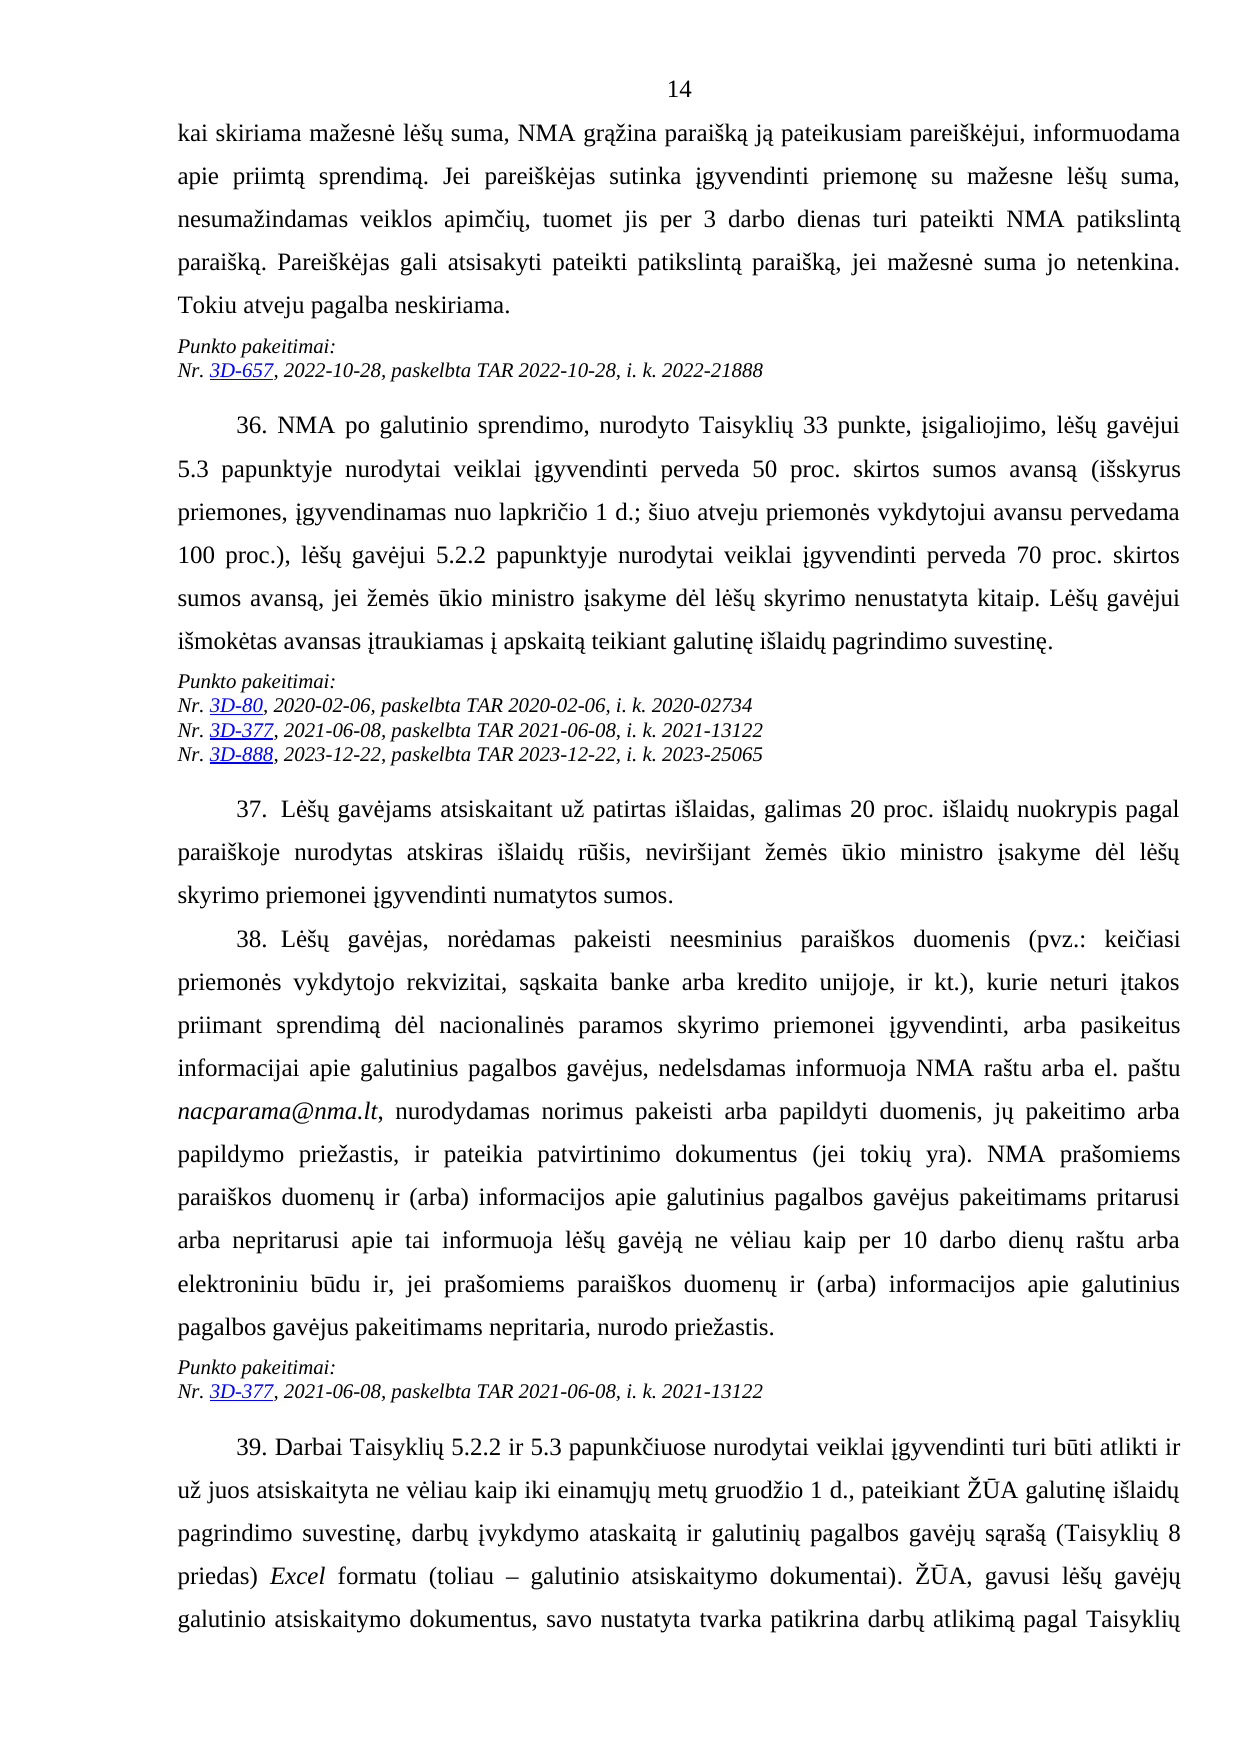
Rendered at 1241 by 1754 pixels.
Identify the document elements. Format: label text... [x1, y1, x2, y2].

text Nr. 3D-657, 2022-10-28, paskelbta TAR 2022-10-28, i. k. 2022-21888 [177, 358, 1181, 382]
text 38. Lėšų gavėjas, norėdamas pakeisti neesminius paraiškos duomenis (pvz.: keičiasi priemonės vykdytojo rekvizitai, sąskaita banke arba kredito unijoje, ir kt.), kurie neturi įtakos priimant sprendimą dėl nacionalinės paramos skyrimo priemonei įgyvendinti, arba pasikeitus informacijai apie galutinius pagalbos gavėjus, nedelsdamas informuoja NMA raštu arba el. paštu nacparama@nma.lt, nurodydamas norimus pakeisti arba papildyti duomenis, jų pakeitimo arba papildymo priežastis, ir pateikia patvirtinimo dokumentus (jei tokių yra). NMA prašomiems paraiškos duomenų ir (arba) informacijos apie galutinius pagalbos gavėjus pakeitimams pritarusi arba nepritarusi apie tai informuoja lėšų gavėją ne vėliau kaip per 10 darbo dienų raštu arba elektroniniu būdu ir, jei prašomiems paraiškos duomenų ir (arba) informacijos apie galutinius pagalbos gavėjus pakeitimams nepritaria, nurodo priežastis. [177, 924, 1181, 1341]
text Punkto pakeitimai: [177, 669, 1181, 693]
text kai skiriama mažesnė lėšų suma, NMA grąžina paraišką ją pateikusiam pareiškėjui, informuodama apie priimtą sprendimą. Jei pareiškėjas sutinka įgyvendinti priemonę su mažesne lėšų suma, nesumažindamas veiklos apimčių, tuomet jis per 3 darbo dienas turi pateikti NMA patikslintą paraišką. Pareiškėjas gali atsisakyti pateikti patikslintą paraišką, jei mažesnė suma jo netenkina. Tokiu atveju pagalba neskiriama. [177, 118, 1181, 319]
text 36. NMA po galutinio sprendimo, nurodyto Taisyklių 33 punkte, įsigaliojimo, lėšų gavėjui 5.3 papunktyje nurodytai veiklai įgyvendinti perveda 50 proc. skirtos sumos avansą (išskyrus priemones, įgyvendinamas nuo lapkričio 1 d.; šiuo atveju priemonės vykdytojui avansu pervedama 100 proc.), lėšų gavėjui 5.2.2 papunktyje nurodytai veiklai įgyvendinti perveda 70 proc. skirtos sumos avansą, jei žemės ūkio ministro įsakyme dėl lėšų skyrimo nenustatyta kitaip. Lėšų gavėjui išmokėtas avansas įtraukiamas į apskaitą teikiant galutinę išlaidų pagrindimo suvestinę. [177, 411, 1181, 655]
text Nr. 3D-377, 2021-06-08, paskelbta TAR 2021-06-08, i. k. 2021-13122 [177, 717, 1181, 742]
text Nr. 3D-80, 2020-02-06, paskelbta TAR 2020-02-06, i. k. 2020-02734 [177, 693, 1181, 717]
text Punkto pakeitimai: [177, 334, 1181, 358]
text Nr. 3D-377, 2021-06-08, paskelbta TAR 2021-06-08, i. k. 2021-13122 [177, 1379, 1181, 1403]
text Nr. 3D-888, 2023-12-22, paskelbta TAR 2023-12-22, i. k. 2023-25065 [177, 742, 1181, 766]
text Punkto pakeitimai: [177, 1355, 1181, 1379]
text 37. Lėšų gavėjams atsiskaitant už patirtas išlaidas, galimas 20 proc. išlaidų nuokrypis pagal paraiškoje nurodytas atskiras išlaidų rūšis, neviršijant žemės ūkio ministro įsakyme dėl lėšų skyrimo priemonei įgyvendinti numatytos sumos. [177, 794, 1181, 909]
text 39. Darbai Taisyklių 5.2.2 ir 5.3 papunkčiuose nurodytai veiklai įgyvendinti turi būti atlikti ir už juos atsiskaityta ne vėliau kaip iki einamųjų metų gruodžio 1 d., pateikiant ŽŪA galutinę išlaidų pagrindimo suvestinę, darbų įvykdymo ataskaitą ir galutinių pagalbos gavėjų sąrašą (Taisyklių 8 priedas) Excel formatu (toliau – galutinio atsiskaitymo dokumentai). ŽŪA, gavusi lėšų gavėjų galutinio atsiskaitymo dokumentus, savo nustatyta tvarka patikrina darbų atlikimą pagal Taisyklių [177, 1432, 1181, 1633]
